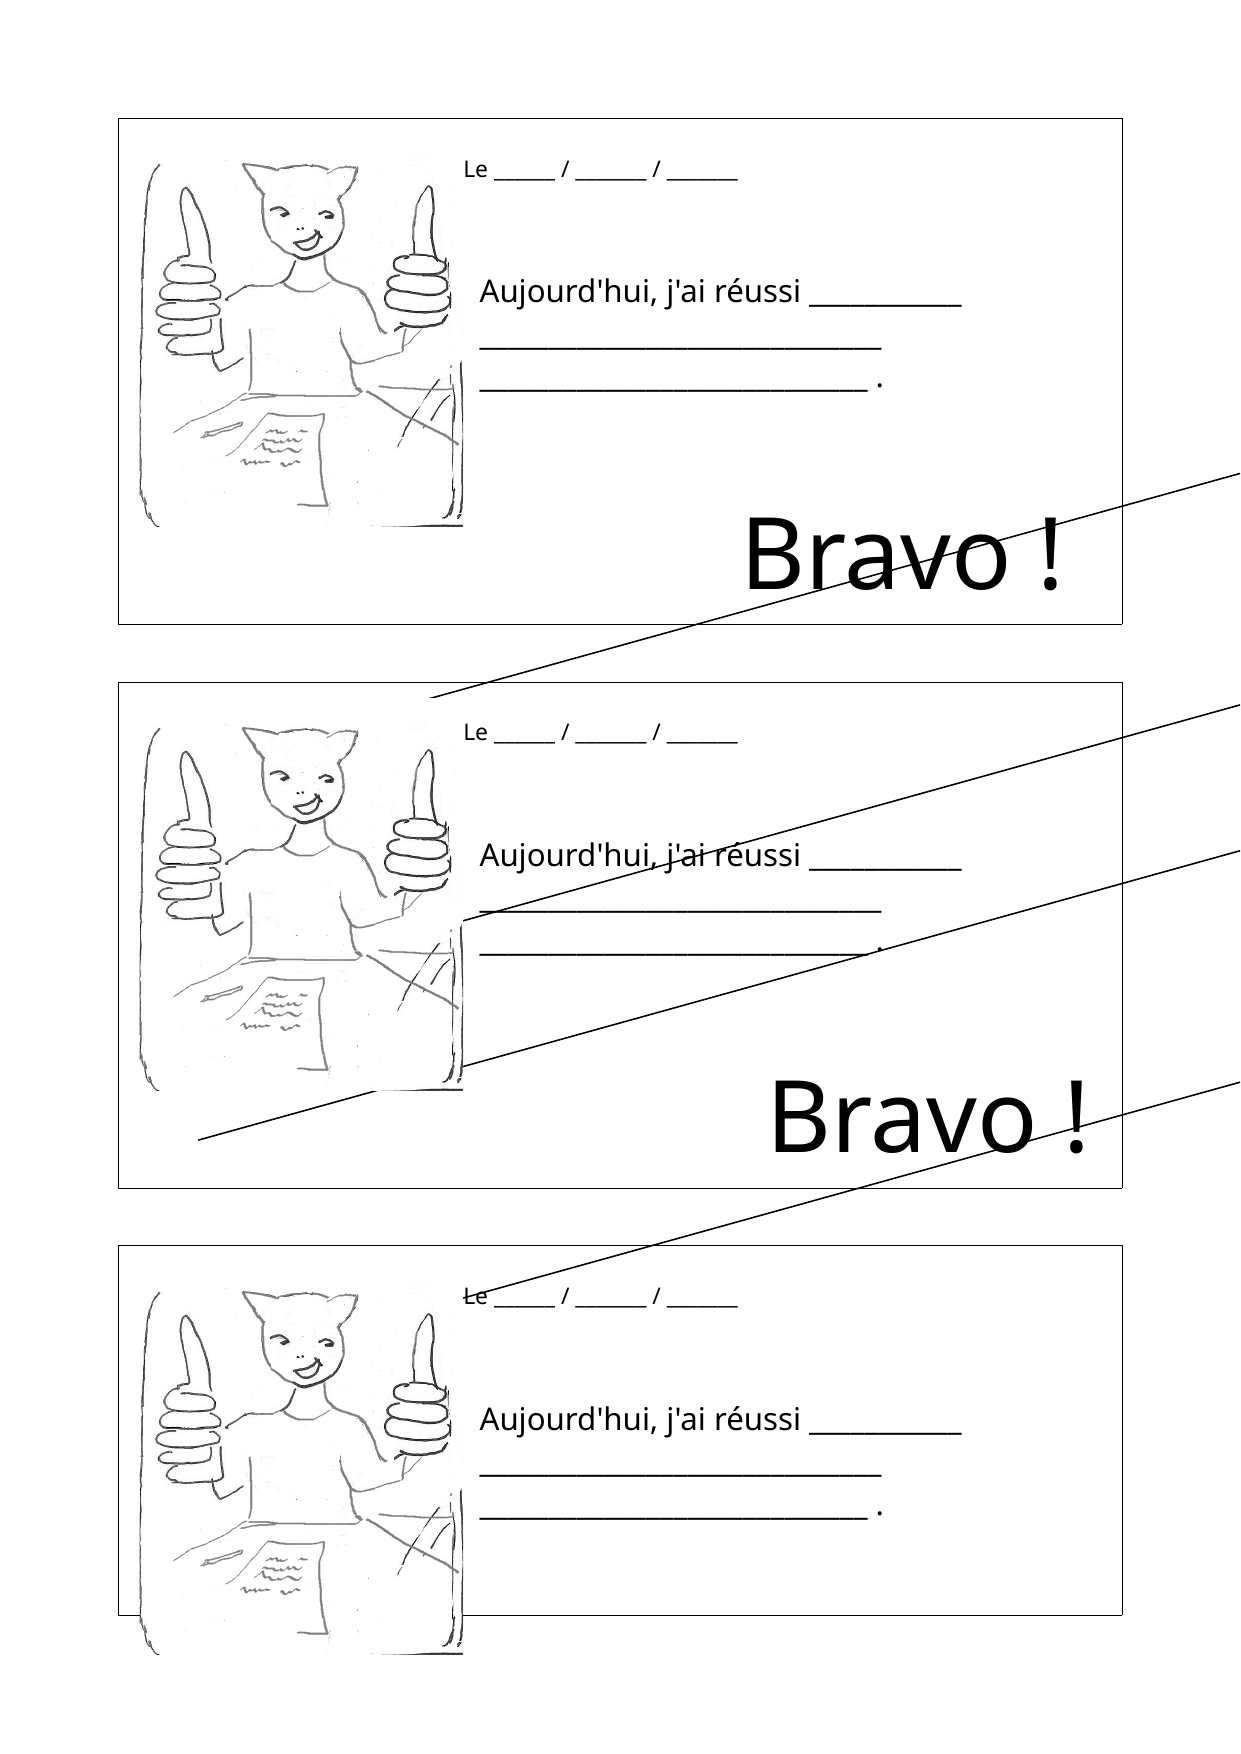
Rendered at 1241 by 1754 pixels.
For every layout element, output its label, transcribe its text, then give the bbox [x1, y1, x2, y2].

table_header Le ______ / _______ / _______ Aujourd'hui, j'ai réussi ___________ _____________________________ ____________________________ . Bravo ! [119, 683, 1122, 1188]
table_header Le ______ / _______ / _______ Aujourd'hui, j'ai réussi ___________ _____________________________ ____________________________ . Bravo ! [464, 1246, 1122, 1615]
picture [139, 1262, 464, 1655]
table_header Le ______ / _______ / _______ Aujourd'hui, j'ai réussi ___________ _____________________________ ____________________________ . Bravo ! [119, 1246, 644, 1615]
table_header Le ______ / _______ / _______ Aujourd'hui, j'ai réussi ___________ _____________________________ ____________________________ . Bravo ! [119, 119, 1122, 624]
picture [139, 698, 464, 1091]
picture [139, 135, 464, 527]
